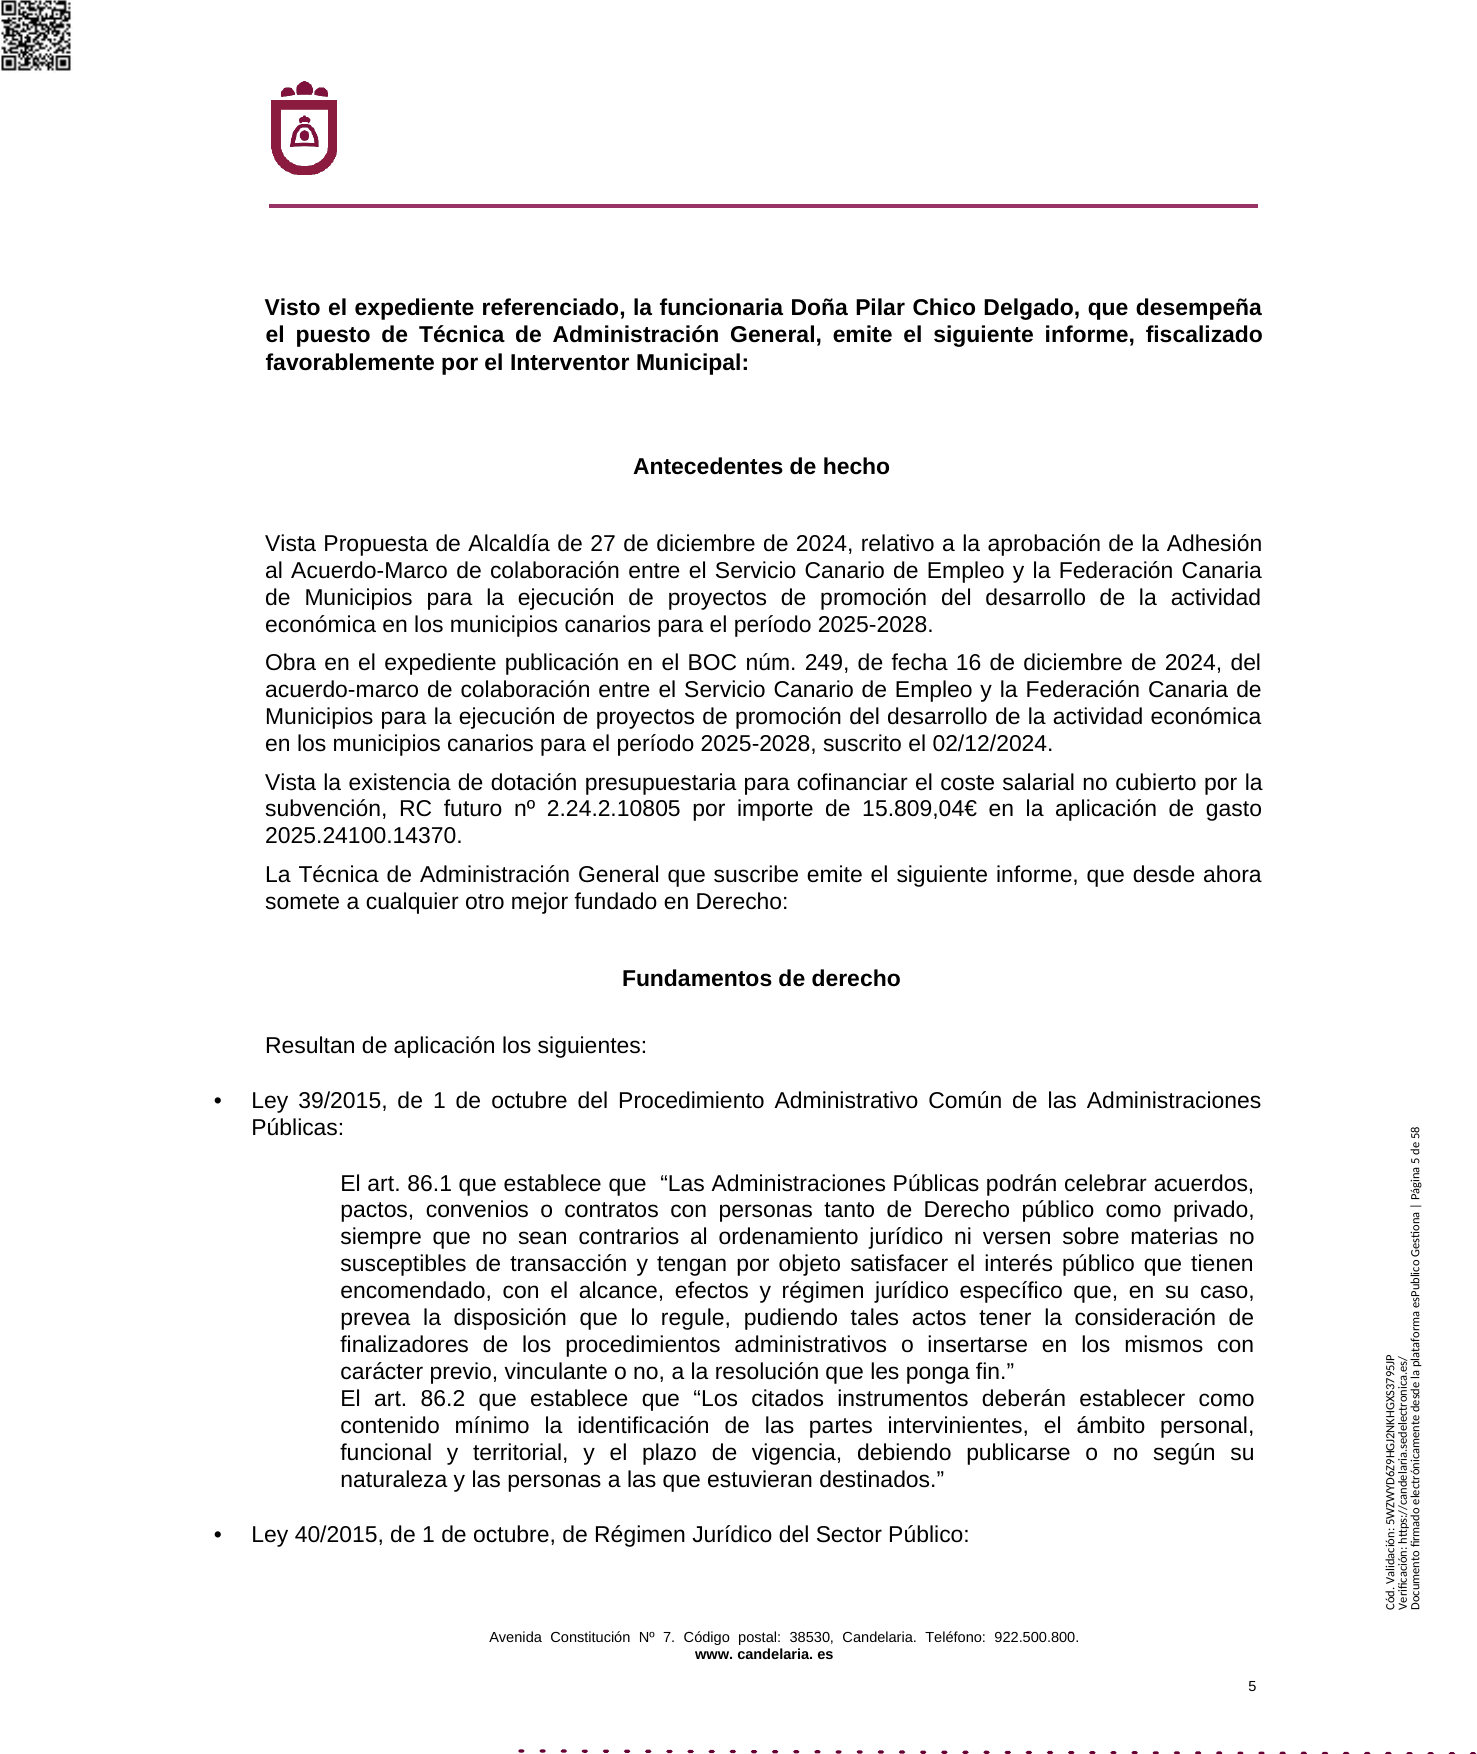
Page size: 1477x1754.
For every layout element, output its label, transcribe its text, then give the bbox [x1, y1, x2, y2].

text Obra en el expediente publicación en el BOC núm. 249, de fecha 16 de diciembre de 2024, del acuerdo-marco de colaboración entre el Servicio Canario de Empleo y la Federación Canaria de Municipios para la ejecución de proyectos de promoción del desarrollo de la actividad económica en los municipios canarios para el período 2025-2028, suscrito el 02/12/2024. [265, 649, 1263, 756]
text Vista Propuesta de Alcaldía de 27 de diciembre de 2024, relativo a la aprobación de la Adhesión al Acuerdo-Marco de colaboración entre el Servicio Canario de Empleo y la Federación Canaria de Municipios para la ejecución de proyectos de promoción del desarrollo de la actividad económica en los municipios canarios para el período 2025-2028. [265, 530, 1263, 637]
list Ley 39/2015, de 1 de octubre del Procedimiento Administrativo Común de las Administraciones Públicas: [214, 1087, 1263, 1140]
text El art. 86.1 que establece que “Las Administraciones Públicas podrán celebrar acuerdos, pactos, convenios o contratos con personas tanto de Derecho público como privado, siempre que no sean contrarios al ordenamiento jurídico ni versen sobre materias no susceptibles de transacción y tengan por objeto satisfacer el interés público que tienen encomendado, con el alcance, efectos y régimen jurídico específico que, en su caso, prevea la disposición que lo regule, pudiendo tales actos tener la consideración de finalizadores de los procedimientos administrativos o insertarse en los mismos con carácter previo, vinculante o no, a la resolución que les ponga fin.” [340, 1169, 1255, 1384]
text La Técnica de Administración General que suscribe emite el siguiente informe, que desde ahora somete a cualquier otro mejor fundado en Derecho: [265, 861, 1263, 914]
list Ley 40/2015, de 1 de octubre, de Régimen Jurídico del Sector Público: [214, 1521, 1263, 1548]
text Vista la existencia de dotación presupuestaria para cofinanciar el coste salarial no cubierto por la subvención, RC futuro nº 2.24.2.10805 por importe de 15.809,04€ en la aplicación de gasto 2025.24100.14370. [265, 768, 1263, 849]
text El art. 86.2 que establece que “Los citados instrumentos deberán establecer como contenido mínimo la identificación de las partes intervinientes, el ámbito personal, funcional y territorial, y el plazo de vigencia, debiendo publicarse o no según su naturaleza y las personas a las que estuvieran destinados.” [340, 1385, 1255, 1492]
text Resultan de aplicación los siguientes: [265, 1032, 1263, 1058]
subtitle Antecedentes de hecho [316, 453, 1213, 479]
subtitle Fundamentos de derecho [316, 965, 1212, 991]
text Visto el expediente referenciado, la funcionaria Doña Pilar Chico Delgado, que desempeña el puesto de Técnica de Administración General, emite el siguiente informe, fiscalizado favorablemente por el Interventor Municipal: [264, 294, 1263, 375]
